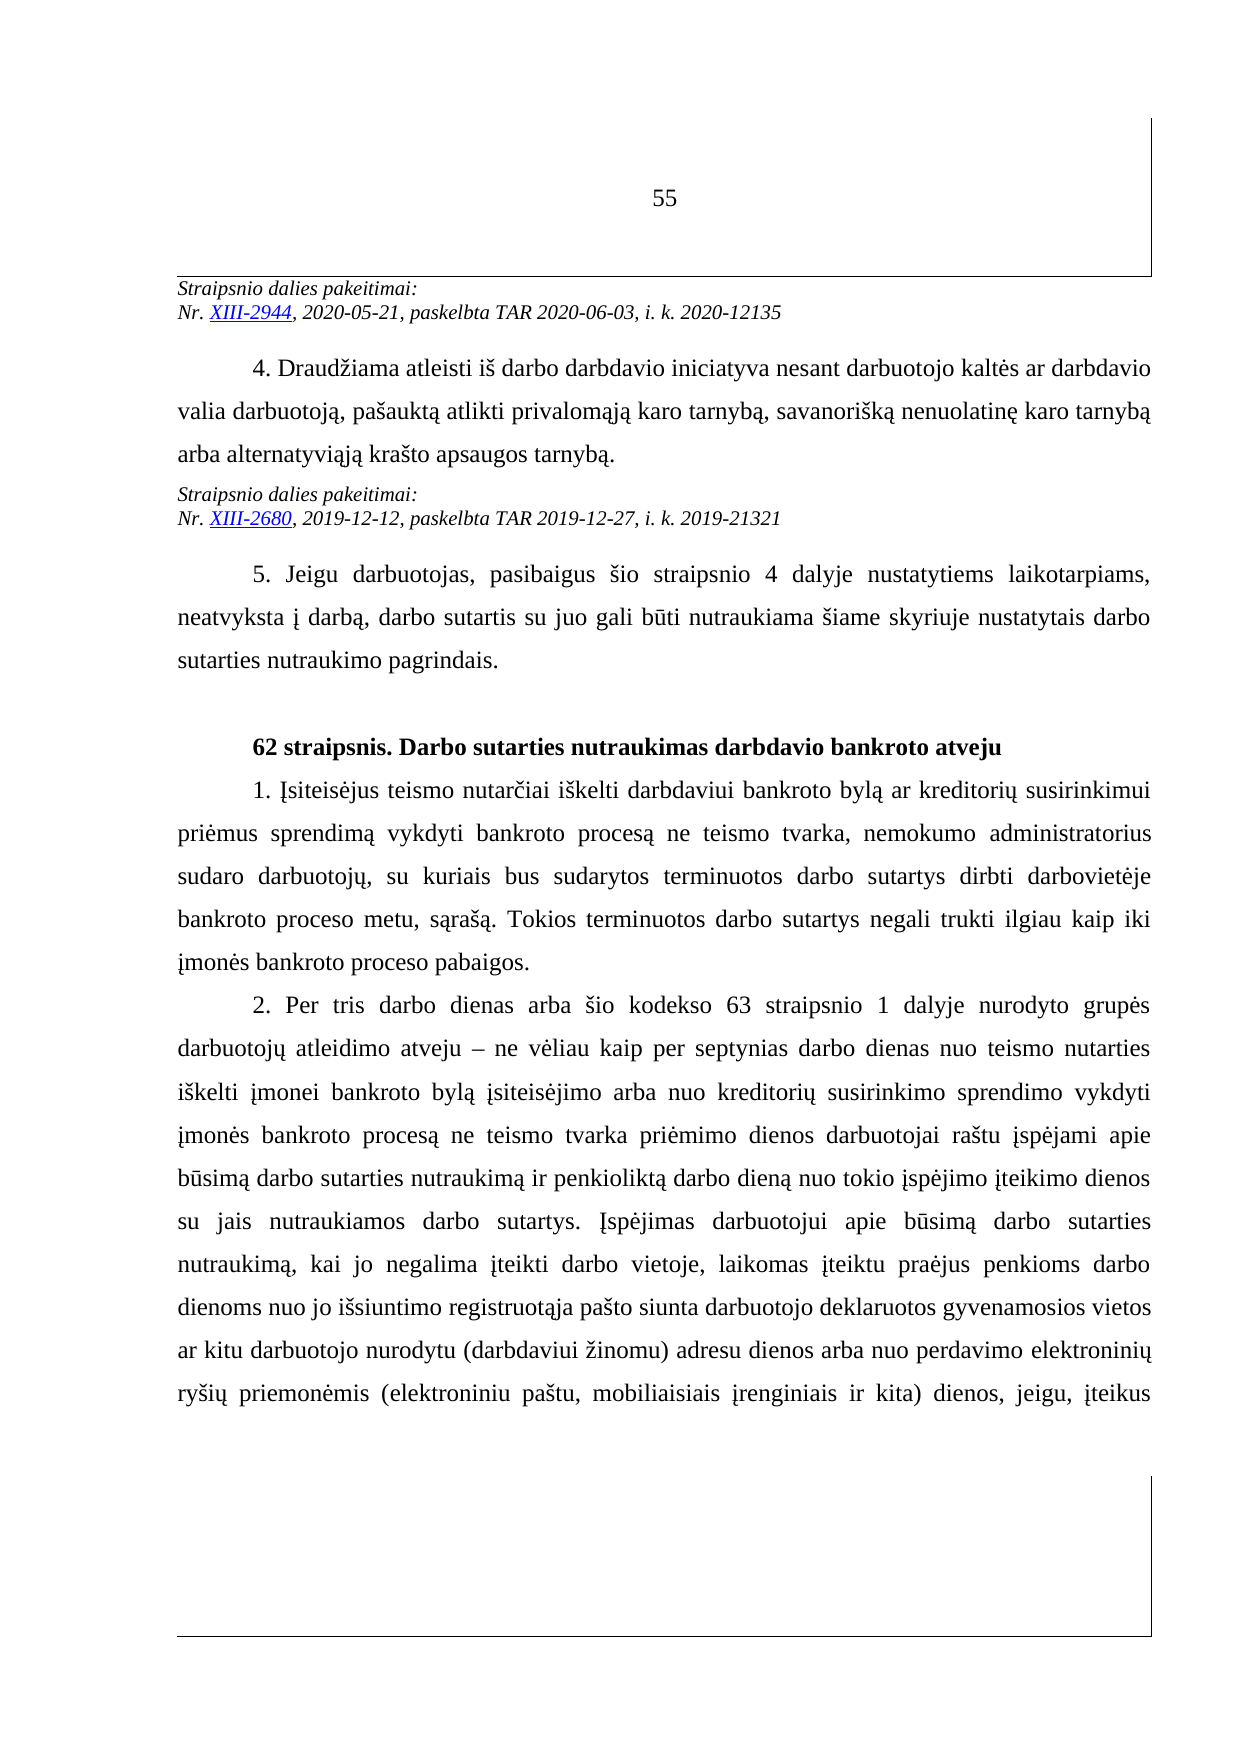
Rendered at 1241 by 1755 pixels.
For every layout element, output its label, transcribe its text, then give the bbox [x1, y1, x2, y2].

text 5. Jeigu darbuotojas, pasibaigus šio straipsnio 4 dalyje nustatytiems laikotarpiams, neatvyksta į darbą, darbo sutartis su juo gali būti nutraukiama šiame skyriuje nustatytais darbo sutarties nutraukimo pagrindais. [177, 559, 1152, 674]
text 1. Įsiteisėjus teismo nutarčiai iškelti darbdaviui bankroto bylą ar kreditorių susirinkimui priėmus sprendimą vykdyti bankroto procesą ne teismo tvarka, nemokumo administratorius sudaro darbuotojų, su kuriais bus sudarytos terminuotos darbo sutartys dirbti darbovietėje bankroto proceso metu, sąrašą. Tokios terminuotos darbo sutartys negali trukti ilgiau kaip iki įmonės bankroto proceso pabaigos. [177, 775, 1152, 976]
text 2. Per tris darbo dienas arba šio kodekso 63 straipsnio 1 dalyje nurodyto grupės darbuotojų atleidimo atveju – ne vėliau kaip per septynias darbo dienas nuo teismo nutarties iškelti įmonei bankroto bylą įsiteisėjimo arba nuo kreditorių susirinkimo sprendimo vykdyti įmonės bankroto procesą ne teismo tvarka priėmimo dienos darbuotojai raštu įspėjami apie būsimą darbo sutarties nutraukimą ir penkioliktą darbo dieną nuo tokio įspėjimo įteikimo dienos su jais nutraukiamos darbo sutartys. Įspėjimas darbuotojui apie būsimą darbo sutarties nutraukimą, kai jo negalima įteikti darbo vietoje, laikomas įteiktu praėjus penkioms darbo dienoms nuo jo išsiuntimo registruotąja pašto siunta darbuotojo deklaruotos gyvenamosios vietos ar kitu darbuotojo nurodytu (darbdaviui žinomu) adresu dienos arba nuo perdavimo elektroninių ryšių priemonėmis (elektroniniu paštu, mobiliaisiais įrenginiais ir kita) dienos, jeigu, įteikus [177, 990, 1152, 1407]
text 4. Draudžiama atleisti iš darbo darbdavio iniciatyva nesant darbuotojo kaltės ar darbdavio valia darbuotoją, pašauktą atlikti privalomąją karo tarnybą, savanorišką nenuolatinę karo tarnybą arba alternatyviąją krašto apsaugos tarnybą. [177, 353, 1152, 468]
text Straipsnio dalies pakeitimai: [177, 276, 1152, 300]
text Nr. XIII-2944, 2020-05-21, paskelbta TAR 2020-06-03, i. k. 2020-12135 [177, 300, 1152, 324]
text Straipsnio dalies pakeitimai: [177, 482, 1152, 506]
text Nr. XIII-2680, 2019-12-12, paskelbta TAR 2019-12-27, i. k. 2019-21321 [177, 506, 1152, 530]
text 62 straipsnis. Darbo sutarties nutraukimas darbdavio bankroto atveju [177, 732, 1152, 760]
